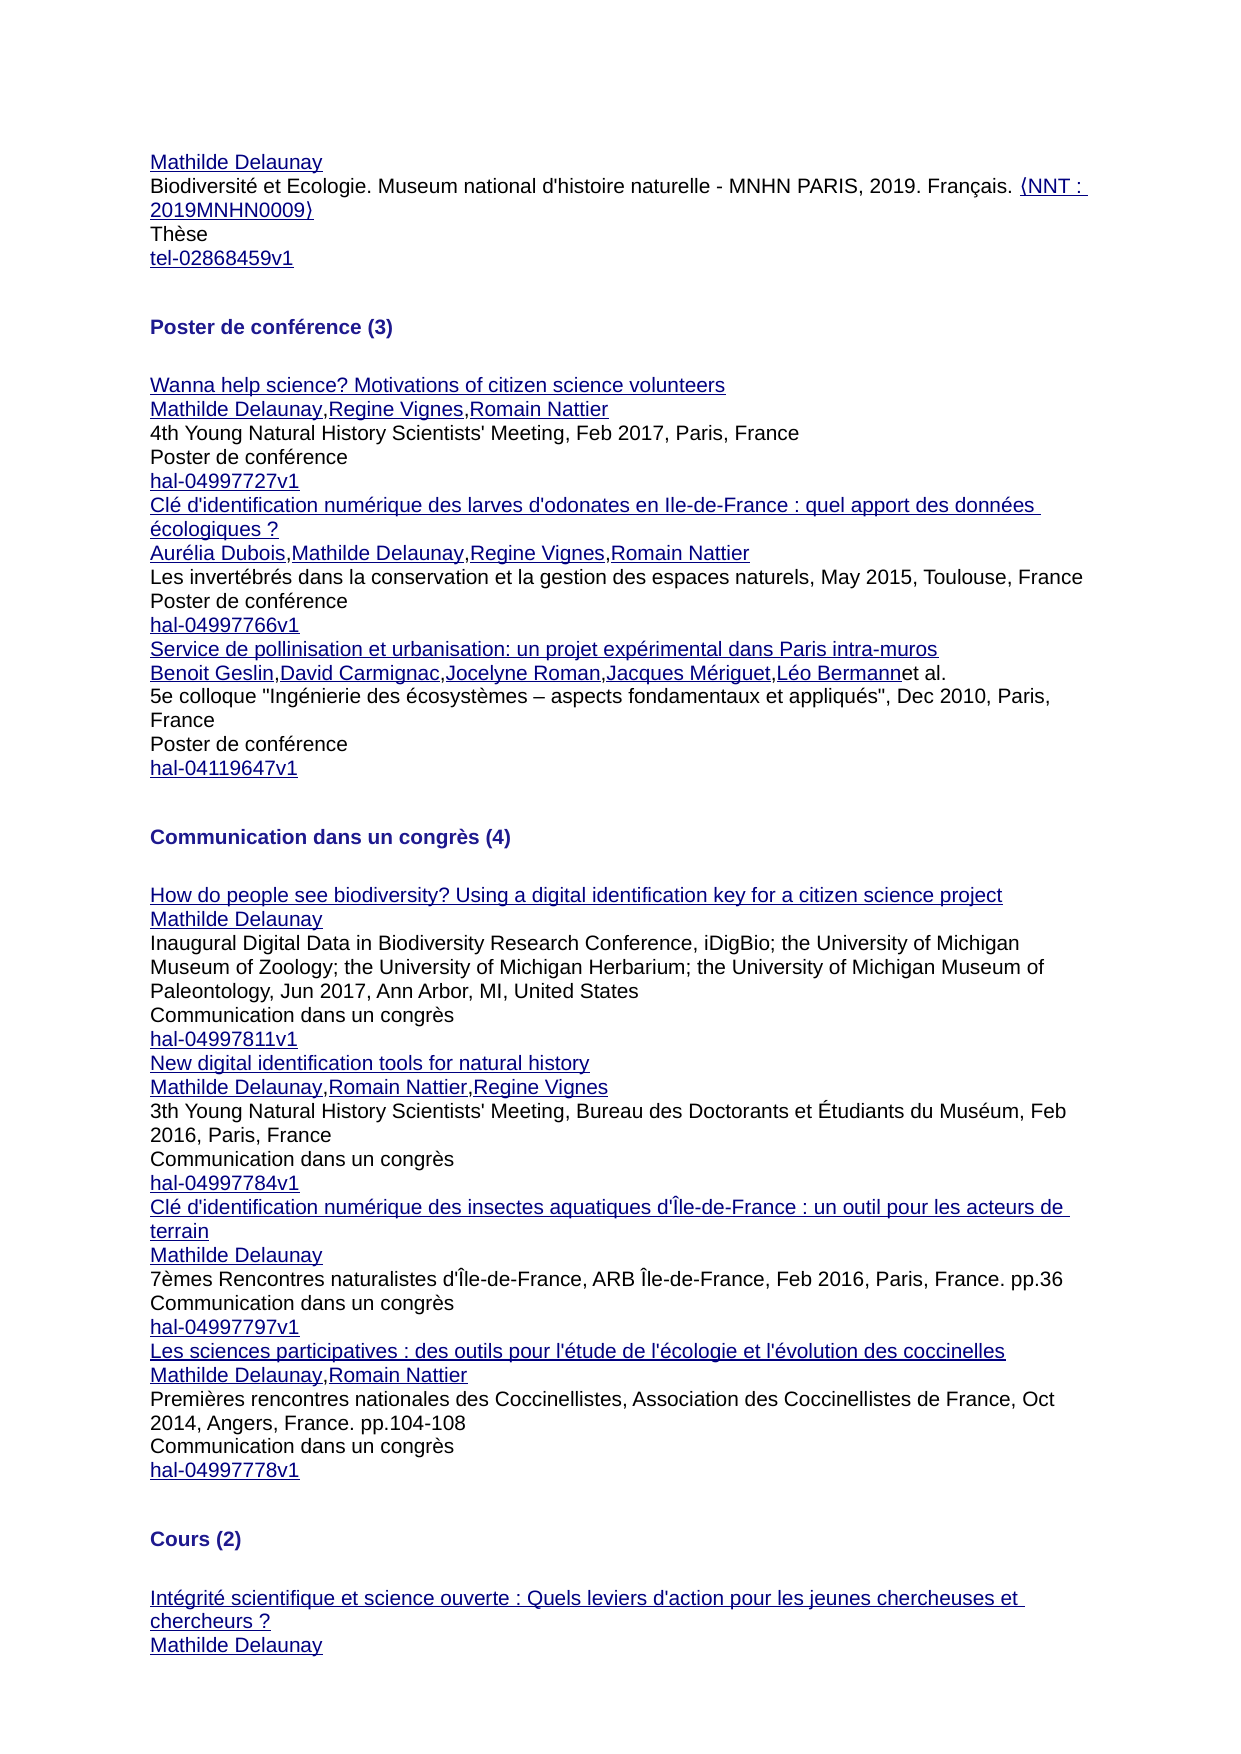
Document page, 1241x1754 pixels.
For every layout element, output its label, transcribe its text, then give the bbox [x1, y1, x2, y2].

table_cell Clé d'identification numérique des insectes aquatiques d'Île-de-France : un outil pour les acteurs de terrain Mathilde Delaunay 7èmes Rencontres naturalistes d'Île-de-France, ARB Île-de-France, Feb 2016, Paris, France. pp.36 Communication dans un congrès hal-04997797v1 [150, 1195, 1090, 1338]
table_header Intégrité scientifique et science ouverte : Quels leviers d'action pour les jeunes chercheuses et chercheurs ? Mathilde Delaunay [150, 1585, 1090, 1657]
subtitle Cours (2) [150, 1527, 1090, 1551]
table_cell Service de pollinisation et urbanisation: un projet expérimental dans Paris intra-muros Benoit Geslin,David Carmignac,Jocelyne Roman,Jacques Mériguet,Léo Bermannet al. 5e colloque "Ingénierie des écosystèmes – aspects fondamentaux et appliqués", Dec 2010, Paris, France Poster de conférence hal-04119647v1 [150, 636, 1090, 780]
table_cell New digital identification tools for natural history Mathilde Delaunay,Romain Nattier,Regine Vignes 3th Young Natural History Scientists' Meeting, Bureau des Doctorants et Étudiants du Muséum, Feb 2016, Paris, France Communication dans un congrès hal-04997784v1 [150, 1051, 1090, 1195]
table_cell Les sciences participatives : des outils pour l'étude de l'écologie et l'évolution des coccinelles Mathilde Delaunay,Romain Nattier Premières rencontres nationales des Coccinellistes, Association des Coccinellistes de France, Oct 2014, Angers, France. pp.104-108 Communication dans un congrès hal-04997778v1 [150, 1339, 1090, 1482]
table_header How do people see biodiversity? Using a digital identification key for a citizen science project Mathilde Delaunay Inaugural Digital Data in Biodiversity Research Conference, iDigBio; the University of Michigan Museum of Zoology; the University of Michigan Herbarium; the University of Michigan Museum of Paleontology, Jun 2017, Ann Arbor, MI, United States Communication dans un congrès hal-04997811v1 [150, 883, 1090, 1051]
subtitle Communication dans un congrès (4) [150, 825, 1090, 849]
table_header Wanna help science? Motivations of citizen science volunteers Mathilde Delaunay,Regine Vignes,Romain Nattier 4th Young Natural History Scientists' Meeting, Feb 2017, Paris, France Poster de conférence hal-04997727v1 [150, 373, 1090, 493]
table_header Mathilde Delaunay Biodiversité et Ecologie. Museum national d'histoire naturelle - MNHN PARIS, 2019. Français. ⟨NNT : 2019MNHN0009⟩ Thèse tel-02868459v1 [150, 150, 1090, 270]
table_cell Clé d'identification numérique des larves d'odonates en Ile-de-France : quel apport des données écologiques ? Aurélia Dubois,Mathilde Delaunay,Regine Vignes,Romain Nattier Les invertébrés dans la conservation et la gestion des espaces naturels, May 2015, Toulouse, France Poster de conférence hal-04997766v1 [150, 493, 1090, 636]
subtitle Poster de conférence (3) [150, 314, 1090, 338]
